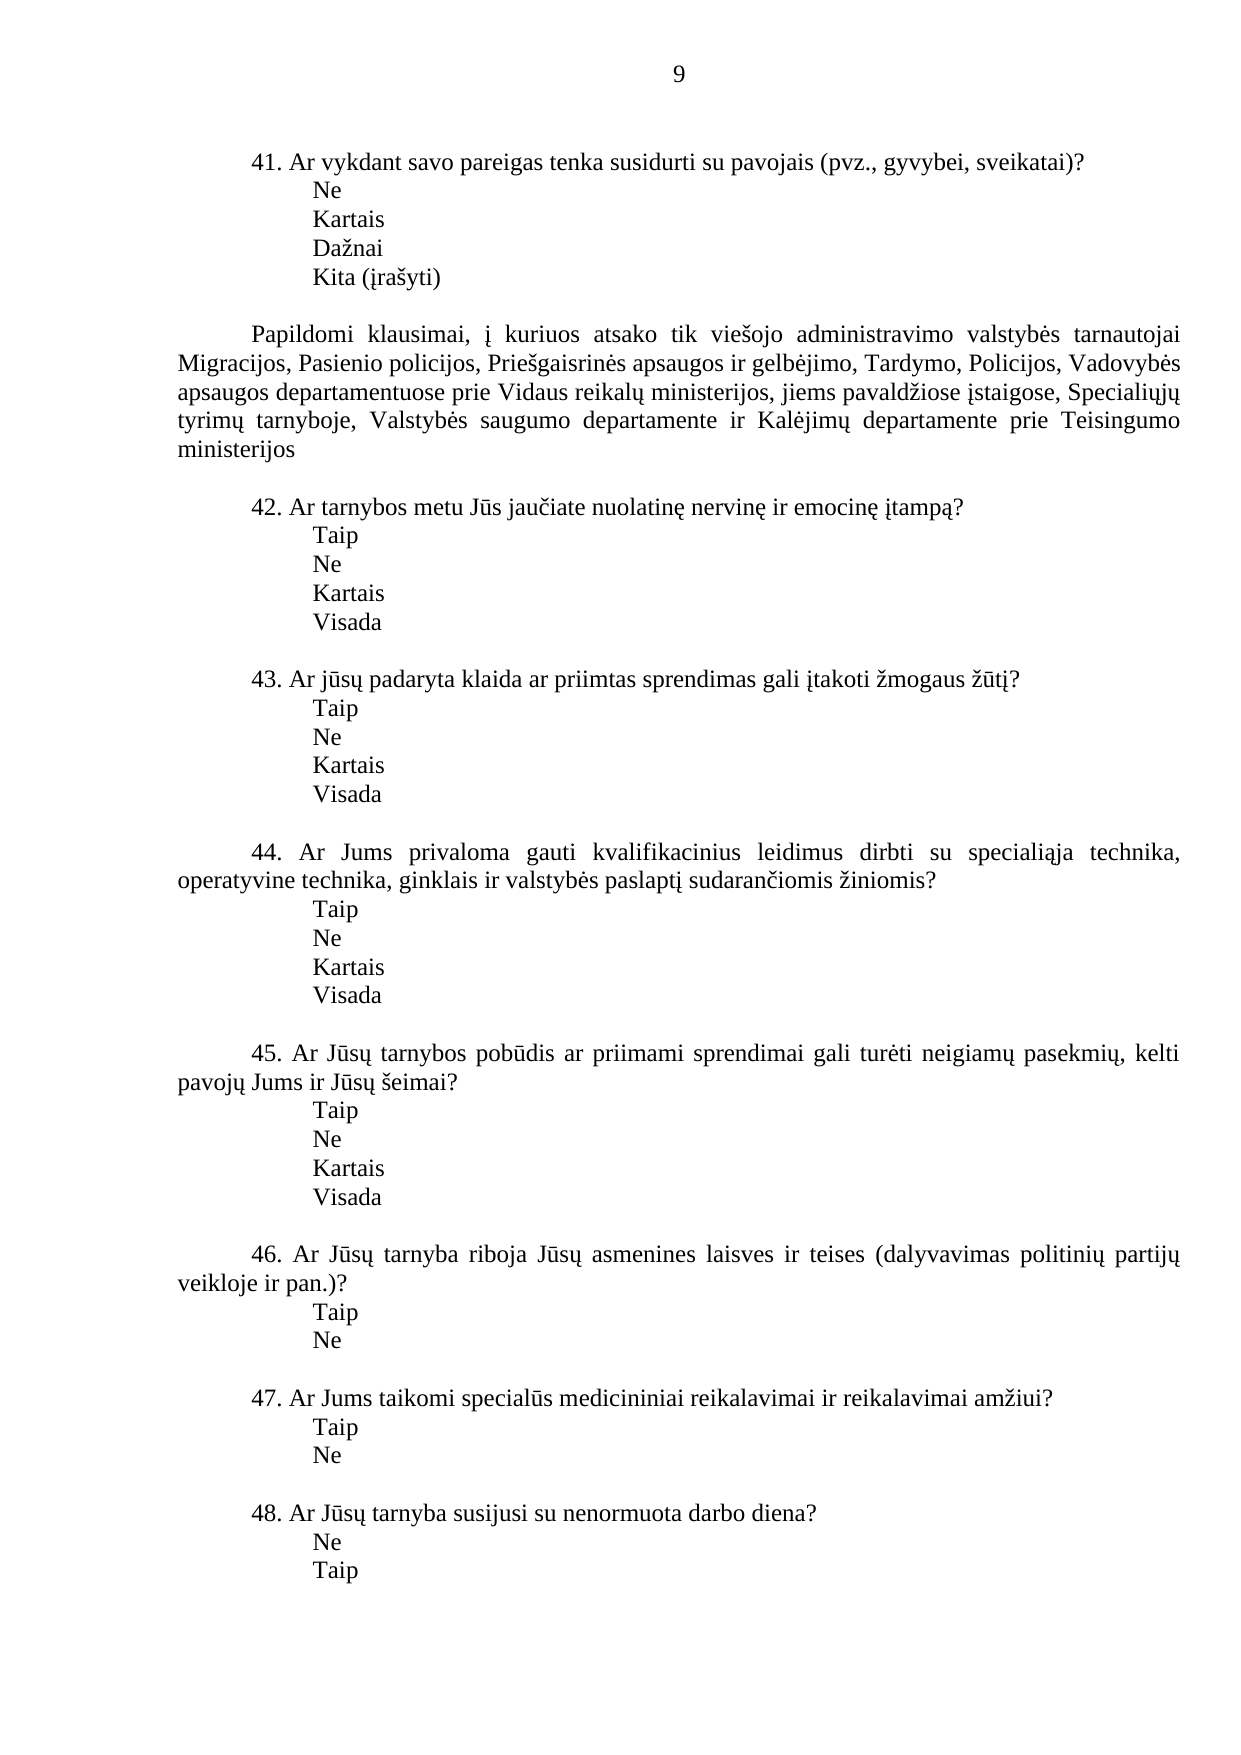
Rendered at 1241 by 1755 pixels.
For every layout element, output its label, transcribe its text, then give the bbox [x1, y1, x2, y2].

text 41. Ar vykdant savo pareigas tenka susidurti su pavojais (pvz., gyvybei, sveikatai)? [177, 147, 1181, 176]
text  Ne [177, 923, 1181, 952]
text  Visada [177, 607, 1181, 636]
text  Visada [177, 779, 1181, 808]
text  Ne [177, 1441, 1181, 1469]
text  Ne [177, 1527, 1181, 1556]
text  Ne [177, 176, 1181, 204]
text  Kartais [177, 751, 1181, 779]
text 44. Ar Jums privaloma gauti kvalifikacinius leidimus dirbti su specialiąja technika, operatyvine technika, ginklais ir valstybės paslaptį sudarančiomis žiniomis? [177, 837, 1181, 894]
text  Taip [177, 1096, 1181, 1124]
text 46. Ar Jūsų tarnyba riboja Jūsų asmenines laisves ir teises (dalyvavimas politinių partijų veikloje ir pan.)? [177, 1239, 1181, 1297]
text Papildomi klausimai, į kuriuos atsako tik viešojo administravimo valstybės tarnautojai Migracijos, Pasienio policijos, Priešgaisrinės apsaugos ir gelbėjimo, Tardymo, Policijos, Vadovybės apsaugos departamentuose prie Vidaus reikalų ministerijos, jiems pavaldžiose įstaigose, Specialiųjų tyrimų tarnyboje, Valstybės saugumo departamente ir Kalėjimų departamente prie Teisingumo ministerijos [177, 319, 1181, 463]
text  Taip [177, 894, 1181, 923]
text  Visada [177, 981, 1181, 1009]
text 47. Ar Jums taikomi specialūs medicininiai reikalavimai ir reikalavimai amžiui? [177, 1383, 1181, 1412]
text  Kita (įrašyti) [177, 262, 1181, 291]
text  Kartais [177, 204, 1181, 233]
text 42. Ar tarnybos metu Jūs jaučiate nuolatinę nervinę ir emocinę įtampą? [177, 492, 1181, 521]
text 48. Ar Jūsų tarnyba susijusi su nenormuota darbo diena? [177, 1498, 1181, 1527]
text 45. Ar Jūsų tarnybos pobūdis ar priimami sprendimai gali turėti neigiamų pasekmių, kelti pavojų Jums ir Jūsų šeimai? [177, 1038, 1181, 1096]
text  Ne [177, 549, 1181, 578]
text  Visada [177, 1182, 1181, 1211]
text  Taip [177, 1412, 1181, 1441]
text  Ne [177, 1326, 1181, 1354]
text  Taip [177, 521, 1181, 549]
text  Ne [177, 722, 1181, 751]
text  Taip [177, 1297, 1181, 1326]
text  Taip [177, 693, 1181, 722]
text  Kartais [177, 952, 1181, 981]
text  Ne [177, 1124, 1181, 1153]
text  Taip [177, 1556, 1181, 1584]
text  Kartais [177, 578, 1181, 607]
text  Dažnai [177, 233, 1181, 262]
text 43. Ar jūsų padaryta klaida ar priimtas sprendimas gali įtakoti žmogaus žūtį? [177, 664, 1181, 693]
text  Kartais [177, 1153, 1181, 1182]
